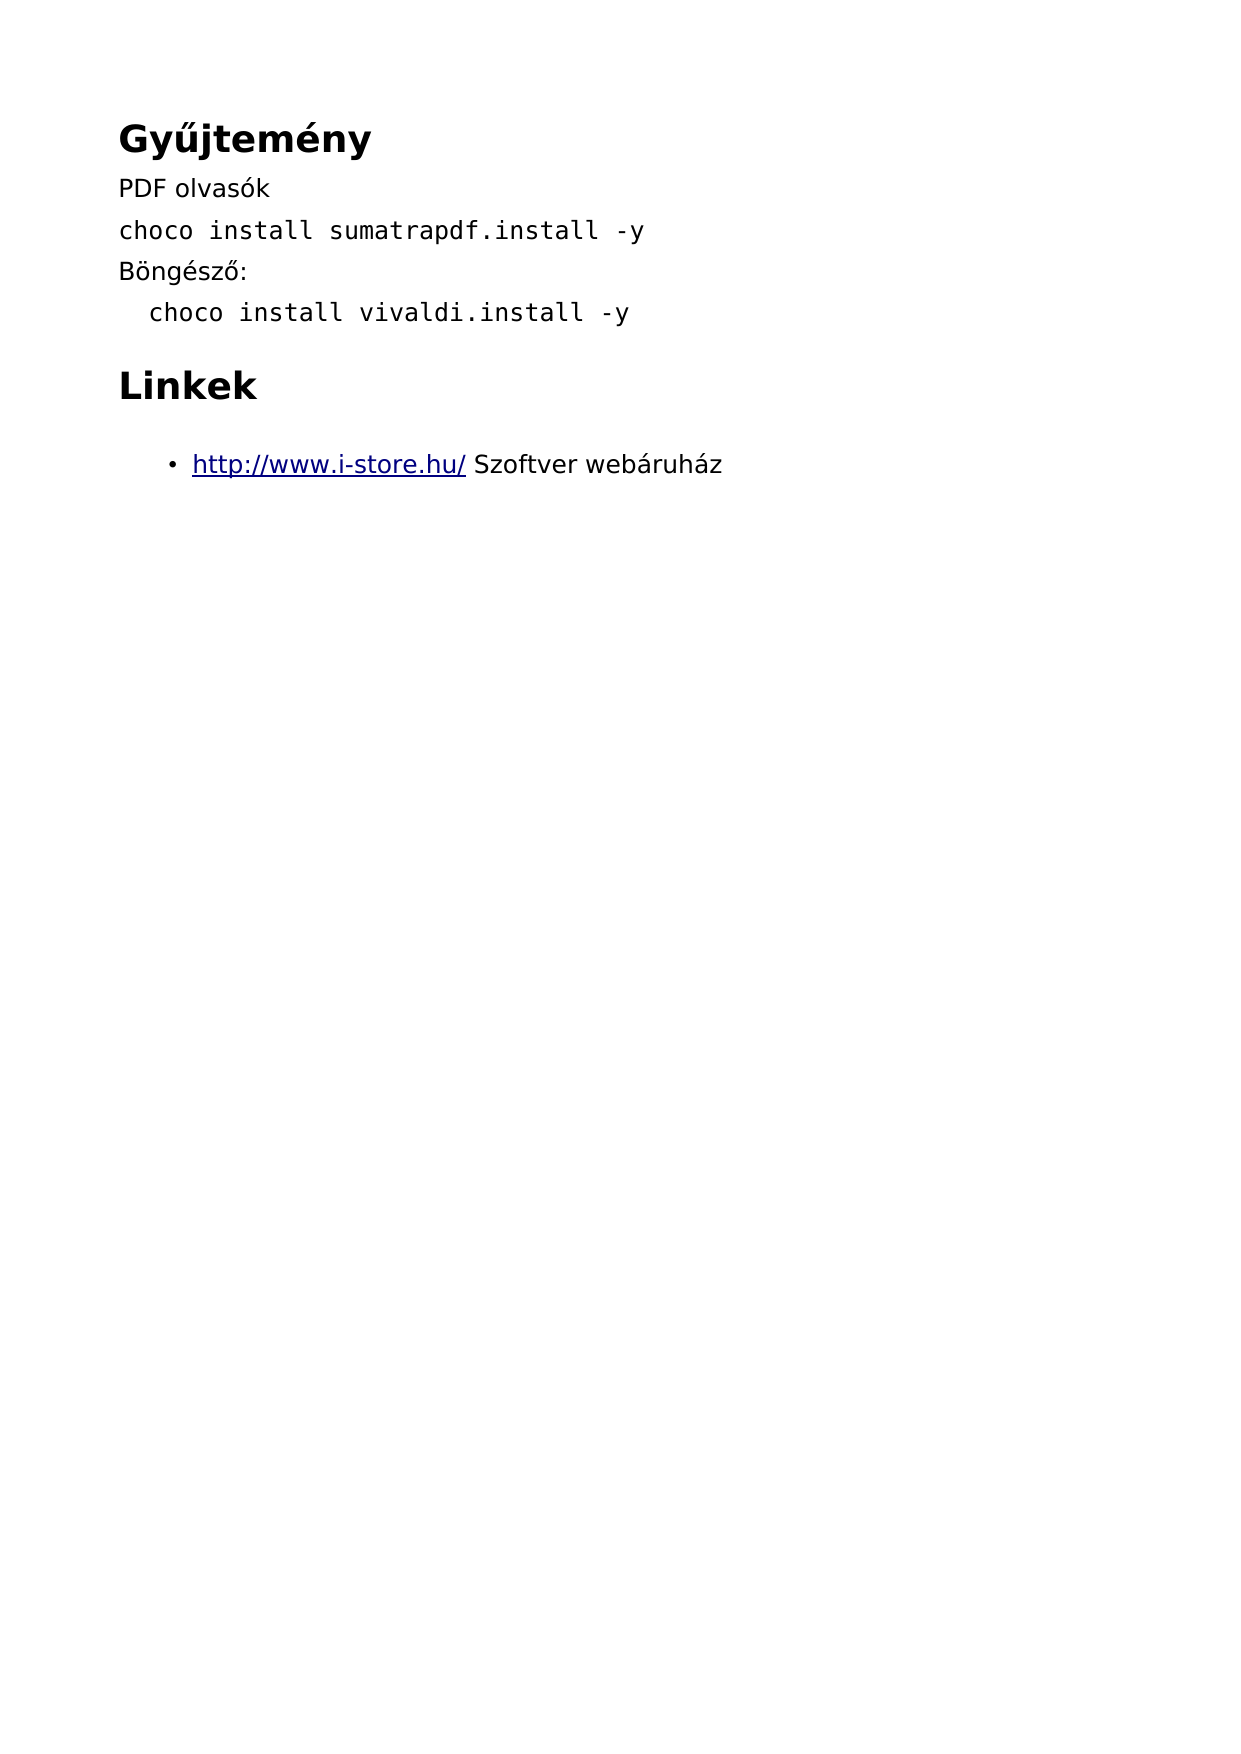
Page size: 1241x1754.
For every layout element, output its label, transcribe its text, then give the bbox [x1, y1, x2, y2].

subtitle Linkek [118, 364, 1122, 408]
text choco install sumatrapdf.install -y [118, 216, 1122, 245]
text Böngésző: [118, 257, 1122, 286]
list http://www.i-store.hu/ Szoftver webáruház [177, 450, 1122, 479]
subtitle Gyűjtemény [118, 118, 1122, 162]
text PDF olvasók [118, 174, 1122, 203]
text choco install vivaldi.install -y [118, 298, 1122, 328]
